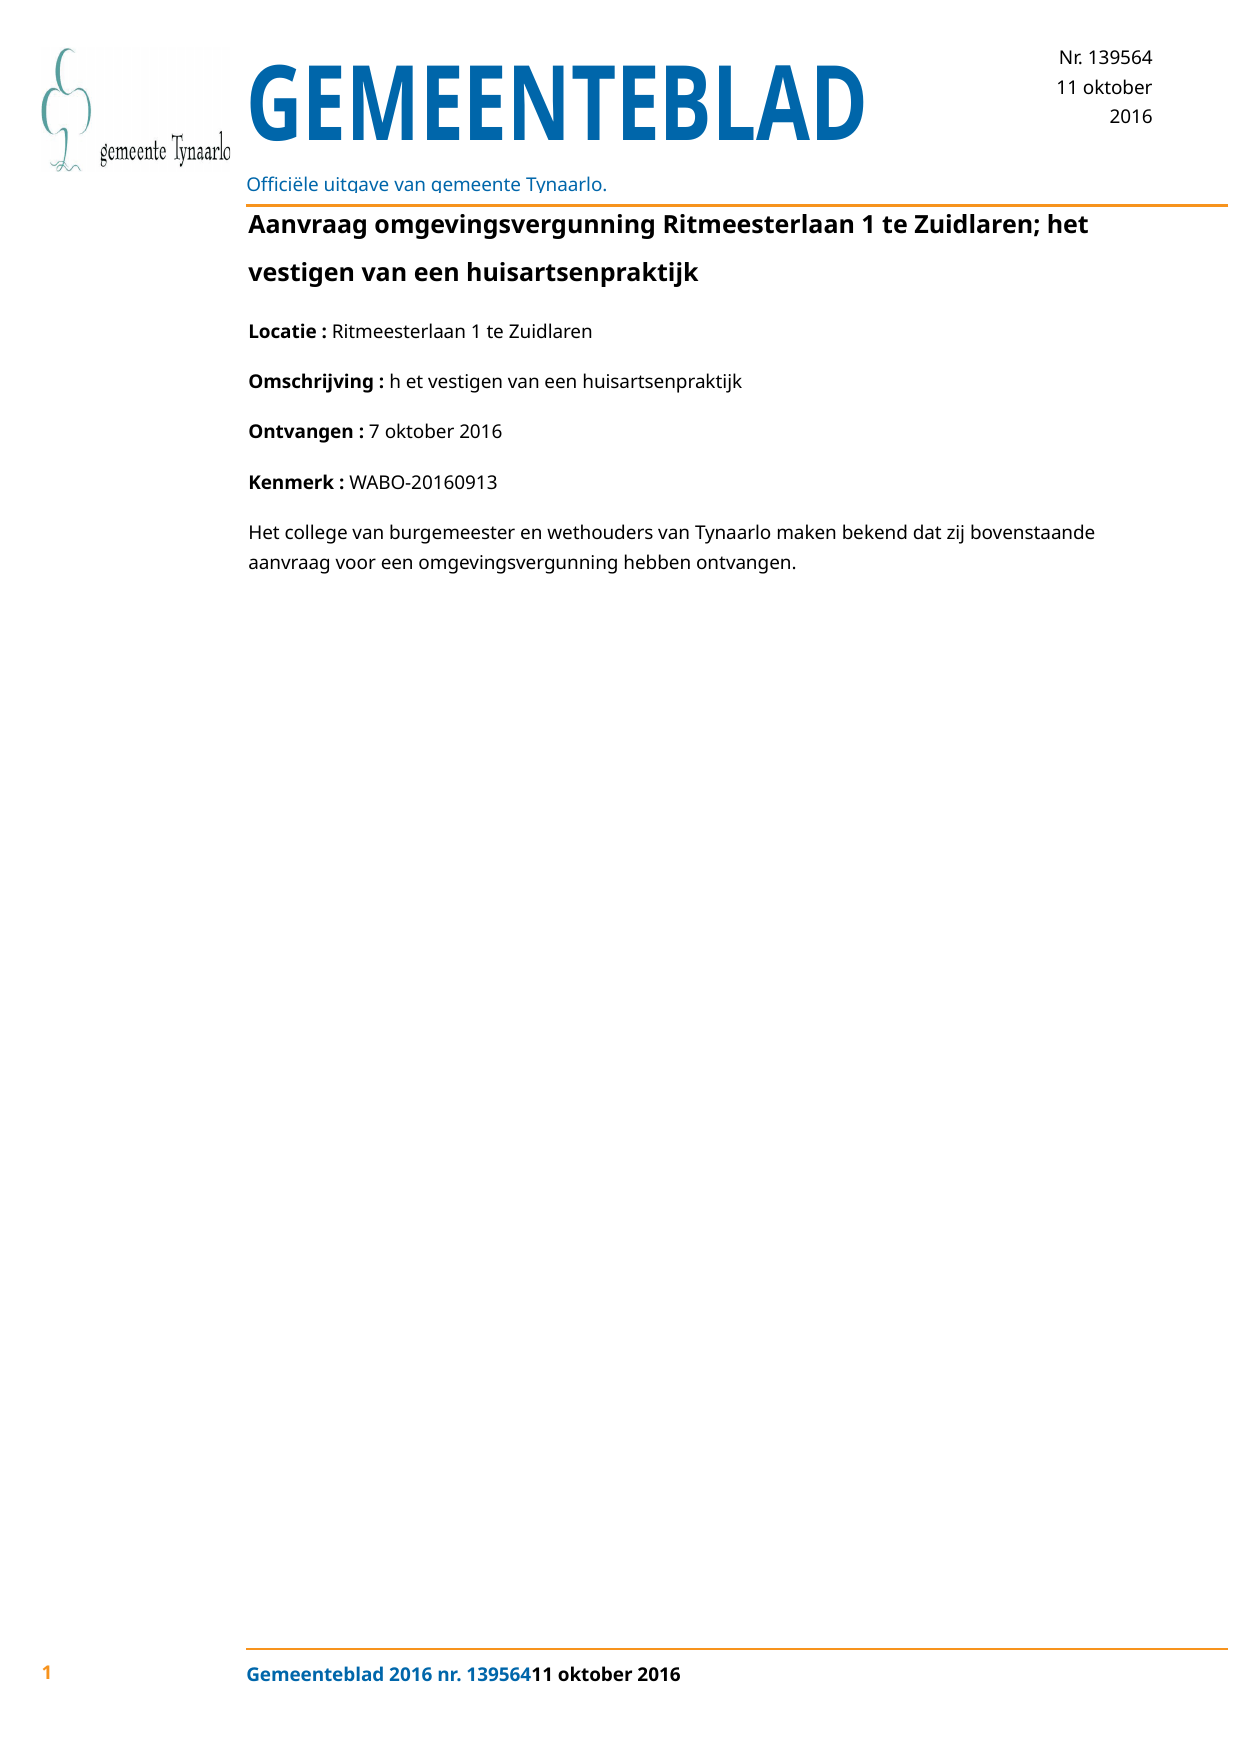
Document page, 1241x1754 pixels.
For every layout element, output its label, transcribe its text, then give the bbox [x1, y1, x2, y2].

text Ontvangen : 7 oktober 2016 [248, 419, 1152, 444]
text Omschrijving : h et vestigen van een huisartsenpraktijk [248, 368, 1152, 394]
text Het college van burgemeester en wethouders van Tynaarlo maken bekend dat zij bovenstaande aanvraag voor een omgevingsvergunning hebben ontvangen. [248, 519, 1152, 575]
text Kenmerk : WABO-20160913 [248, 469, 1152, 495]
picture [41, 47, 231, 172]
text Aanvraag omgevingsvergunning Ritmeesterlaan 1 te Zuidlaren; het vestigen van een huisartsenpraktijk [248, 207, 1152, 288]
text Locatie : Ritmeesterlaan 1 te Zuidlaren [248, 318, 1152, 344]
